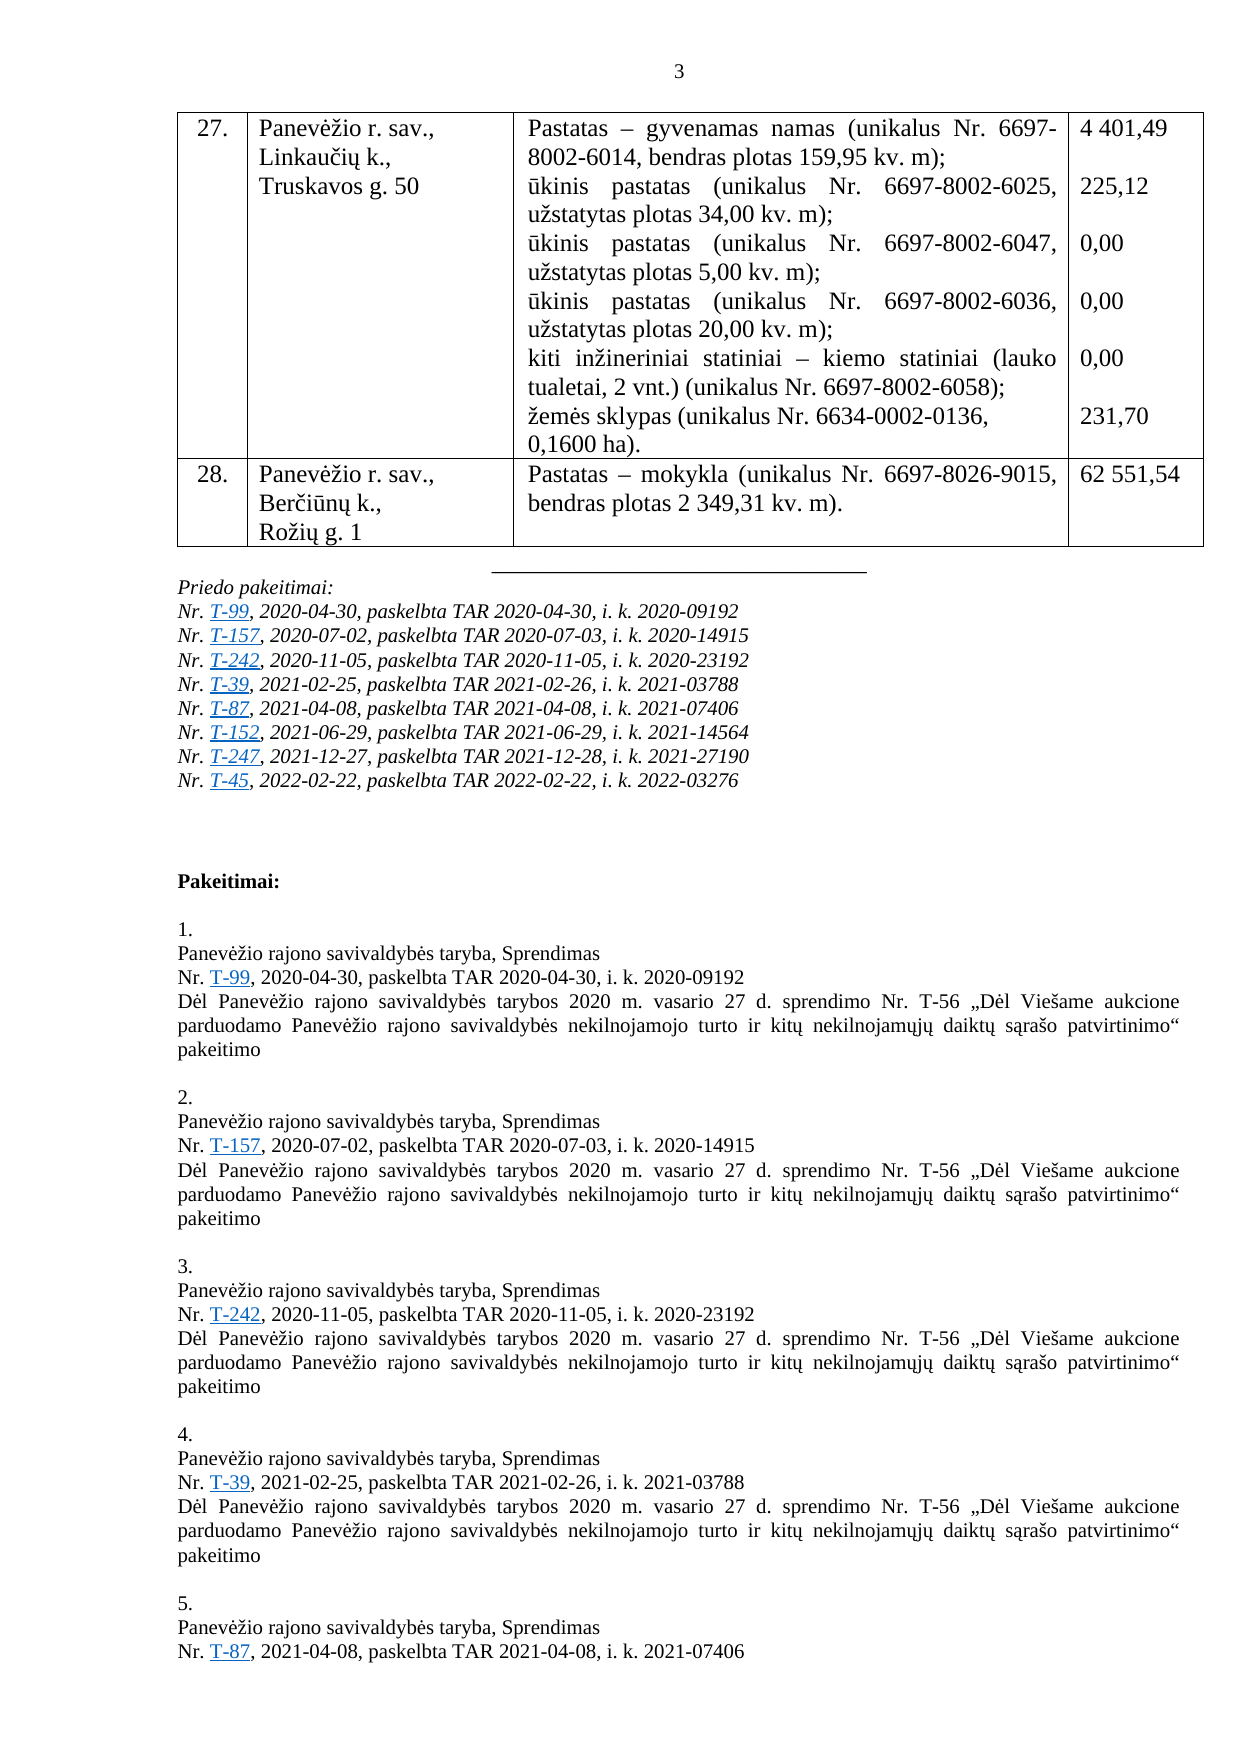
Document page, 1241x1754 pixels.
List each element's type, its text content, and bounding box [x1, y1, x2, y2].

text Priedo pakeitimai: [177, 575, 1181, 599]
text Nr. T-99, 2020-04-30, paskelbta TAR 2020-04-30, i. k. 2020-09192 [177, 599, 1181, 623]
text Nr. T-247, 2021-12-27, paskelbta TAR 2021-12-28, i. k. 2021-27190 [177, 744, 1181, 768]
table_cell 28. [178, 459, 247, 546]
table_cell Panevėžio r. sav., Linkaučių k., Truskavos g. 50 [248, 113, 513, 458]
text Dėl Panevėžio rajono savivaldybės tarybos 2020 m. vasario 27 d. sprendimo Nr. T-56 „Dėl Viešame aukcione parduodamo Panevėžio rajono savivaldybės nekilnojamojo turto ir kitų nekilnojamųjų daiktų sąrašo patvirtinimo“ pakeitimo [177, 1326, 1181, 1398]
text Nr. T-157, 2020-07-02, paskelbta TAR 2020-07-03, i. k. 2020-14915 [177, 623, 1181, 647]
table_cell 4 401,49 225,12 0,00 0,00 0,00 231,70 [1069, 113, 1203, 458]
text Panevėžio rajono savivaldybės taryba, Sprendimas [177, 1446, 1181, 1470]
text Pakeitimai: [177, 869, 1181, 893]
text Panevėžio rajono savivaldybės taryba, Sprendimas [177, 1615, 1181, 1639]
text 5. [177, 1591, 1181, 1615]
text 2. [177, 1085, 1181, 1109]
text Dėl Panevėžio rajono savivaldybės tarybos 2020 m. vasario 27 d. sprendimo Nr. T-56 „Dėl Viešame aukcione parduodamo Panevėžio rajono savivaldybės nekilnojamojo turto ir kitų nekilnojamųjų daiktų sąrašo patvirtinimo“ pakeitimo [177, 1157, 1181, 1230]
text ______________________________ [177, 547, 1181, 575]
table_cell Pastatas – gyvenamas namas (unikalus Nr. 6697-8002-6014, bendras plotas 159,95 kv. m); ūkinis pastatas (unikalus Nr. 6697-8002-6025, užstatytas plotas 34,00 kv. m); ūkinis pastatas (unikalus Nr. 6697-8002-6047, užstatytas plotas 5,00 kv. m); ūkinis pastatas (unikalus Nr. 6697-8002-6036, užstatytas plotas 20,00 kv. m); kiti inžineriniai statiniai – kiemo statiniai (lauko tualetai, 2 vnt.) (unikalus Nr. 6697-8002-6058); žemės sklypas (unikalus Nr. 6634-0002-0136, 0,1600 ha). [514, 113, 1068, 458]
text Nr. T-39, 2021-02-25, paskelbta TAR 2021-02-26, i. k. 2021-03788 [177, 672, 1181, 696]
text Panevėžio rajono savivaldybės taryba, Sprendimas [177, 1109, 1181, 1133]
text 1. [177, 917, 1181, 941]
text Nr. T-45, 2022-02-22, paskelbta TAR 2022-02-22, i. k. 2022-03276 [177, 768, 1181, 792]
text 4. [177, 1422, 1181, 1446]
text Nr. T-152, 2021-06-29, paskelbta TAR 2021-06-29, i. k. 2021-14564 [177, 720, 1181, 744]
table_cell 27. [178, 113, 247, 458]
text Panevėžio rajono savivaldybės taryba, Sprendimas [177, 1278, 1181, 1302]
text Nr. T-87, 2021-04-08, paskelbta TAR 2021-04-08, i. k. 2021-07406 [177, 1639, 1181, 1663]
text Nr. T-242, 2020-11-05, paskelbta TAR 2020-11-05, i. k. 2020-23192 [177, 647, 1181, 672]
text Nr. T-242, 2020-11-05, paskelbta TAR 2020-11-05, i. k. 2020-23192 [177, 1302, 1181, 1326]
text Nr. T-87, 2021-04-08, paskelbta TAR 2021-04-08, i. k. 2021-07406 [177, 696, 1181, 720]
text Dėl Panevėžio rajono savivaldybės tarybos 2020 m. vasario 27 d. sprendimo Nr. T-56 „Dėl Viešame aukcione parduodamo Panevėžio rajono savivaldybės nekilnojamojo turto ir kitų nekilnojamųjų daiktų sąrašo patvirtinimo“ pakeitimo [177, 1494, 1181, 1567]
table_cell Pastatas – mokykla (unikalus Nr. 6697-8026-9015, bendras plotas 2 349,31 kv. m). [514, 459, 1068, 546]
text Dėl Panevėžio rajono savivaldybės tarybos 2020 m. vasario 27 d. sprendimo Nr. T-56 „Dėl Viešame aukcione parduodamo Panevėžio rajono savivaldybės nekilnojamojo turto ir kitų nekilnojamųjų daiktų sąrašo patvirtinimo“ pakeitimo [177, 989, 1181, 1061]
text Nr. T-39, 2021-02-25, paskelbta TAR 2021-02-26, i. k. 2021-03788 [177, 1470, 1181, 1494]
text Nr. T-99, 2020-04-30, paskelbta TAR 2020-04-30, i. k. 2020-09192 [177, 965, 1181, 989]
text Nr. T-157, 2020-07-02, paskelbta TAR 2020-07-03, i. k. 2020-14915 [177, 1133, 1181, 1157]
text Panevėžio rajono savivaldybės taryba, Sprendimas [177, 941, 1181, 965]
table_cell Panevėžio r. sav., Berčiūnų k., Rožių g. 1 [248, 459, 513, 546]
text 3. [177, 1254, 1181, 1278]
table_cell 62 551,54 [1069, 459, 1203, 546]
